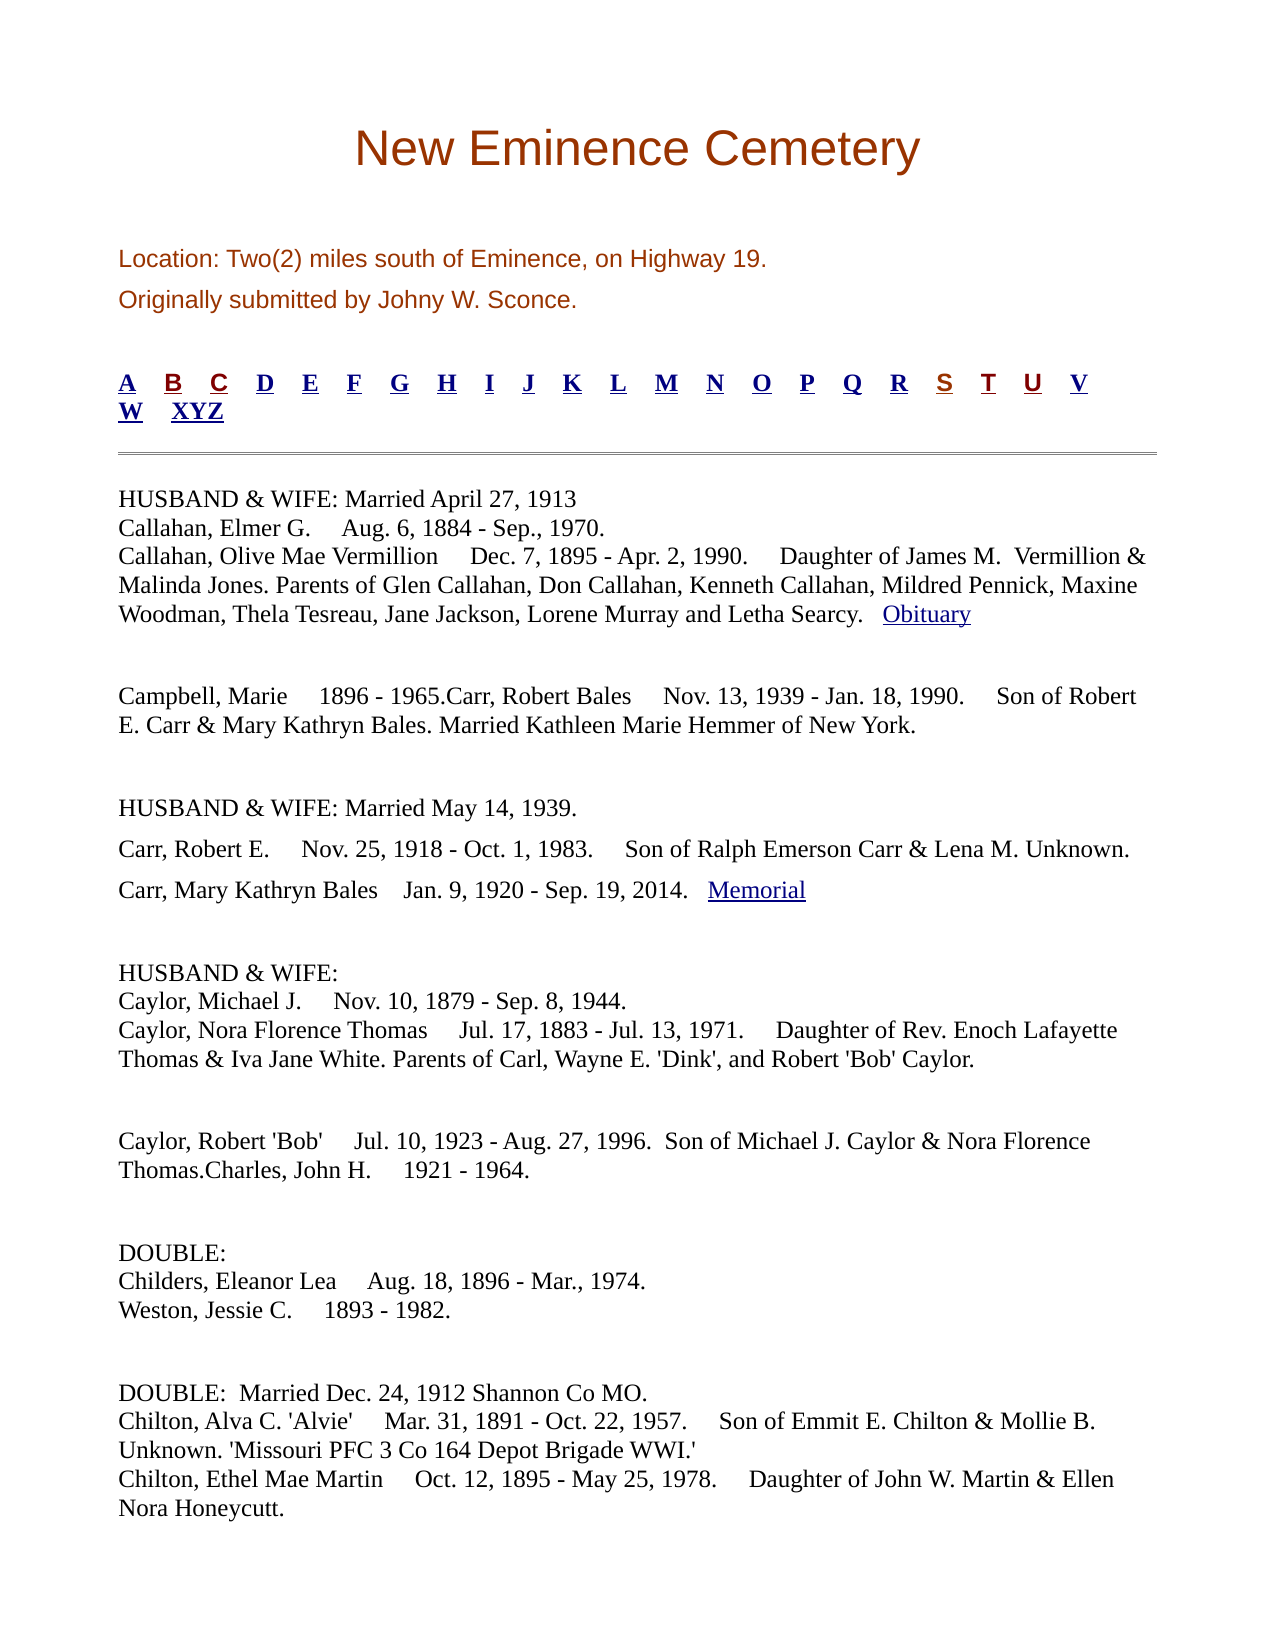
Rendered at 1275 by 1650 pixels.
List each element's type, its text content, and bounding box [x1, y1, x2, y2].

text HUSBAND & WIFE: Married April 27, 1913 Callahan, Elmer G. Aug. 6, 1884 - Sep., 1970. Callahan, Olive Mae Vermillion Dec. 7, 1895 - Apr. 2, 1990. Daughter of James M. Vermillion & Malinda Jones. Parents of Glen Callahan, Don Callahan, Kenneth Callahan, Mildred Pennick, Maxine Woodman, Thela Tesreau, Jane Jackson, Lorene Murray and Letha Searcy. Obituary [118, 484, 1157, 628]
text HUSBAND & WIFE: Caylor, Michael J. Nov. 10, 1879 - Sep. 8, 1944. Caylor, Nora Florence Thomas Jul. 17, 1883 - Jul. 13, 1971. Daughter of Rev. Enoch Lafayette Thomas & Iva Jane White. Parents of Carl, Wayne E. 'Dink', and Robert 'Bob' Caylor. [118, 958, 1157, 1073]
text Carr, Robert E. Nov. 25, 1918 - Oct. 1, 1983. Son of Ralph Emerson Carr & Lena M. Unknown. [118, 834, 1157, 863]
text Location: Two(2) miles south of Eminence, on Highway 19. [118, 244, 1157, 272]
text A B C D E F G H I J K L M N O P Q R S T U V W XYZ [118, 367, 1157, 425]
text DOUBLE: Married Dec. 24, 1912 Shannon Co MO. Chilton, Alva C. 'Alvie' Mar. 31, 1891 - Oct. 22, 1957. Son of Emmit E. Chilton & Mollie B. Unknown. 'Missouri PFC 3 Co 164 Depot Brigade WWI.' Chilton, Ethel Mae Martin Oct. 12, 1895 - May 25, 1978. Daughter of John W. Martin & Ellen Nora Honeycutt. [118, 1378, 1157, 1521]
text HUSBAND & WIFE: Married May 14, 1939. [118, 793, 1157, 821]
text Caylor, Robert 'Bob' Jul. 10, 1923 - Aug. 27, 1996. Son of Michael J. Caylor & Nora Florence Thomas.Charles, John H. 1921 - 1964. [118, 1126, 1157, 1184]
text DOUBLE: Childers, Eleanor Lea Aug. 18, 1896 - Mar., 1974. Weston, Jessie C. 1893 - 1982. [118, 1238, 1157, 1324]
text Campbell, Marie 1896 - 1965.Carr, Robert Bales Nov. 13, 1939 - Jan. 18, 1990. Son of Robert E. Carr & Mary Kathryn Bales. Married Kathleen Marie Hemmer of New York. [118, 681, 1157, 739]
text Carr, Mary Kathryn Bales Jan. 9, 1920 - Sep. 19, 2014. Memorial [118, 875, 1157, 904]
text Originally submitted by Johny W. Sconce. [118, 285, 1157, 314]
text New Eminence Cemetery [118, 118, 1157, 176]
